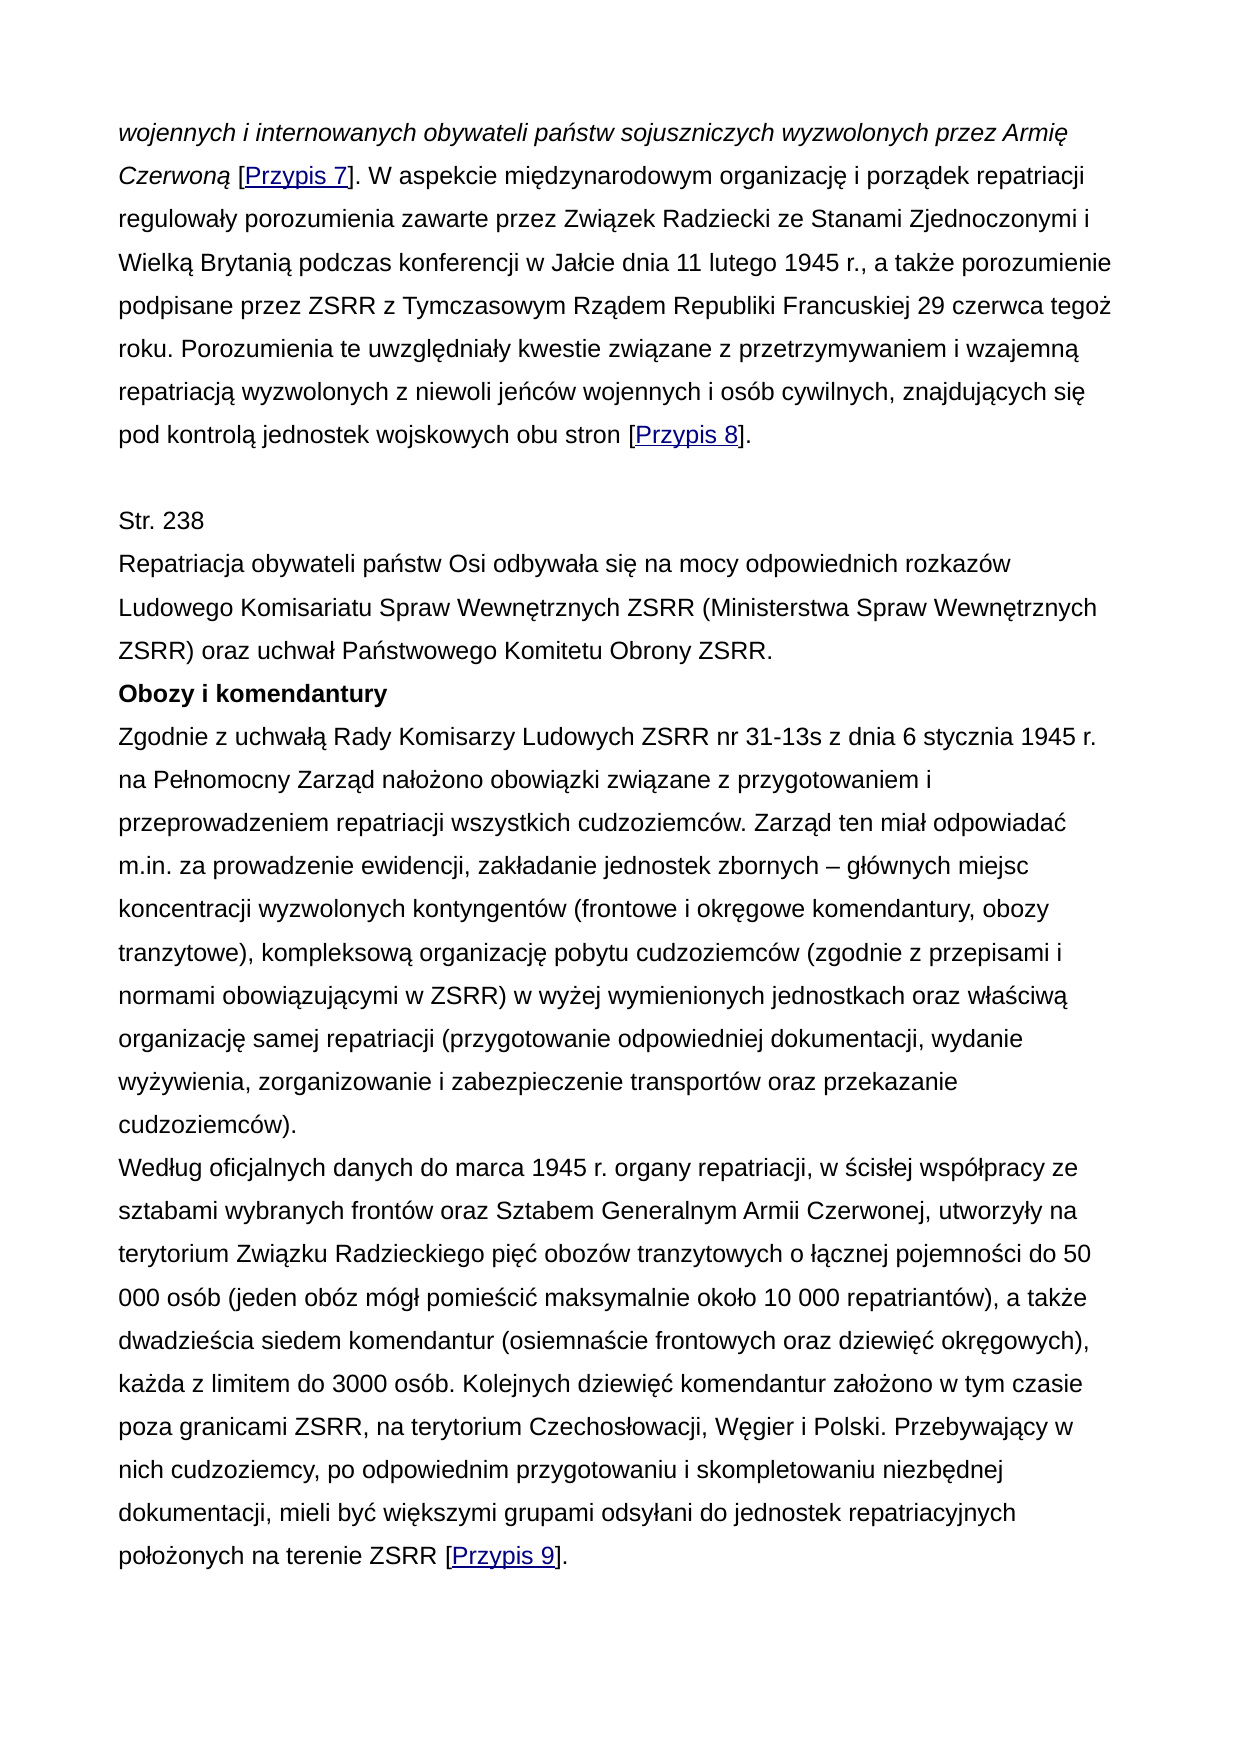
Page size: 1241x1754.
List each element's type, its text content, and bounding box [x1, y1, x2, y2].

text Str. 238 [118, 506, 1122, 535]
text Zgodnie z uchwałą Rady Komisarzy Ludowych ZSRR nr 31-13s z dnia 6 stycznia 1945 r. na Pełnomocny Zarząd nałożono obowiązki związane z przygotowaniem i przeprowadzeniem repatriacji wszystkich cudzoziemców. Zarząd ten miał odpowiadać m.in. za prowadzenie ewidencji, zakładanie jednostek zbornych – głównych miejsc koncentracji wyzwolonych kontyngentów (frontowe i okręgowe komendantury, obozy tranzytowe), kompleksową organizację pobytu cudzoziemców (zgodnie z przepisami i normami obowiązującymi w ZSRR) w wyżej wymienionych jednostkach oraz właściwą organizację samej repatriacji (przygotowanie odpowiedniej dokumentacji, wydanie wyżywienia, zorganizowanie i zabezpieczenie transportów oraz przekazanie cudzoziemców). [118, 722, 1122, 1139]
text Według oficjalnych danych do marca 1945 r. organy repatriacji, w ścisłej współpracy ze sztabami wybranych frontów oraz Sztabem Generalnym Armii Czerwonej, utworzyły na terytorium Związku Radzieckiego pięć obozów tranzytowych o łącznej pojemności do 50 000 osób (jeden obóz mógł pomieścić maksymalnie około 10 000 repatriantów), a także dwadzieścia siedem komendantur (osiemnaście frontowych oraz dziewięć okręgowych), każda z limitem do 3000 osób. Kolejnych dziewięć komendantur założono w tym czasie poza granicami ZSRR, na terytorium Czechosłowacji, Węgier i Polski. Przebywający w nich cudzoziemcy, po odpowiednim przygotowaniu i skompletowaniu niezbędnej dokumentacji, mieli być większymi grupami odsyłani do jednostek repatriacyjnych położonych na terenie ZSRR [Przypis 9]. [118, 1153, 1122, 1570]
subtitle Obozy i komendantury [118, 679, 1122, 707]
text Repatriacja obywateli państw Osi odbywała się na mocy odpowiednich rozkazów Ludowego Komisariatu Spraw Wewnętrznych ZSRR (Ministerstwa Spraw Wewnętrznych ZSRR) oraz uchwał Państwowego Komitetu Obrony ZSRR. [118, 549, 1122, 664]
text wojennych i internowanych obywateli państw sojuszniczych wyzwolonych przez Armię Czerwoną [Przypis 7]. W aspekcie międzynarodowym organizację i porządek repatriacji regulowały porozumienia zawarte przez Związek Radziecki ze Stanami Zjednoczonymi i Wielką Brytanią podczas konferencji w Jałcie dnia 11 lutego 1945 r., a także porozumienie podpisane przez ZSRR z Tymczasowym Rządem Republiki Francuskiej 29 czerwca tegoż roku. Porozumienia te uwzględniały kwestie związane z przetrzymywaniem i wzajemną repatriacją wyzwolonych z niewoli jeńców wojennych i osób cywilnych, znajdujących się pod kontrolą jednostek wojskowych obu stron [Przypis 8]. [118, 118, 1122, 449]
